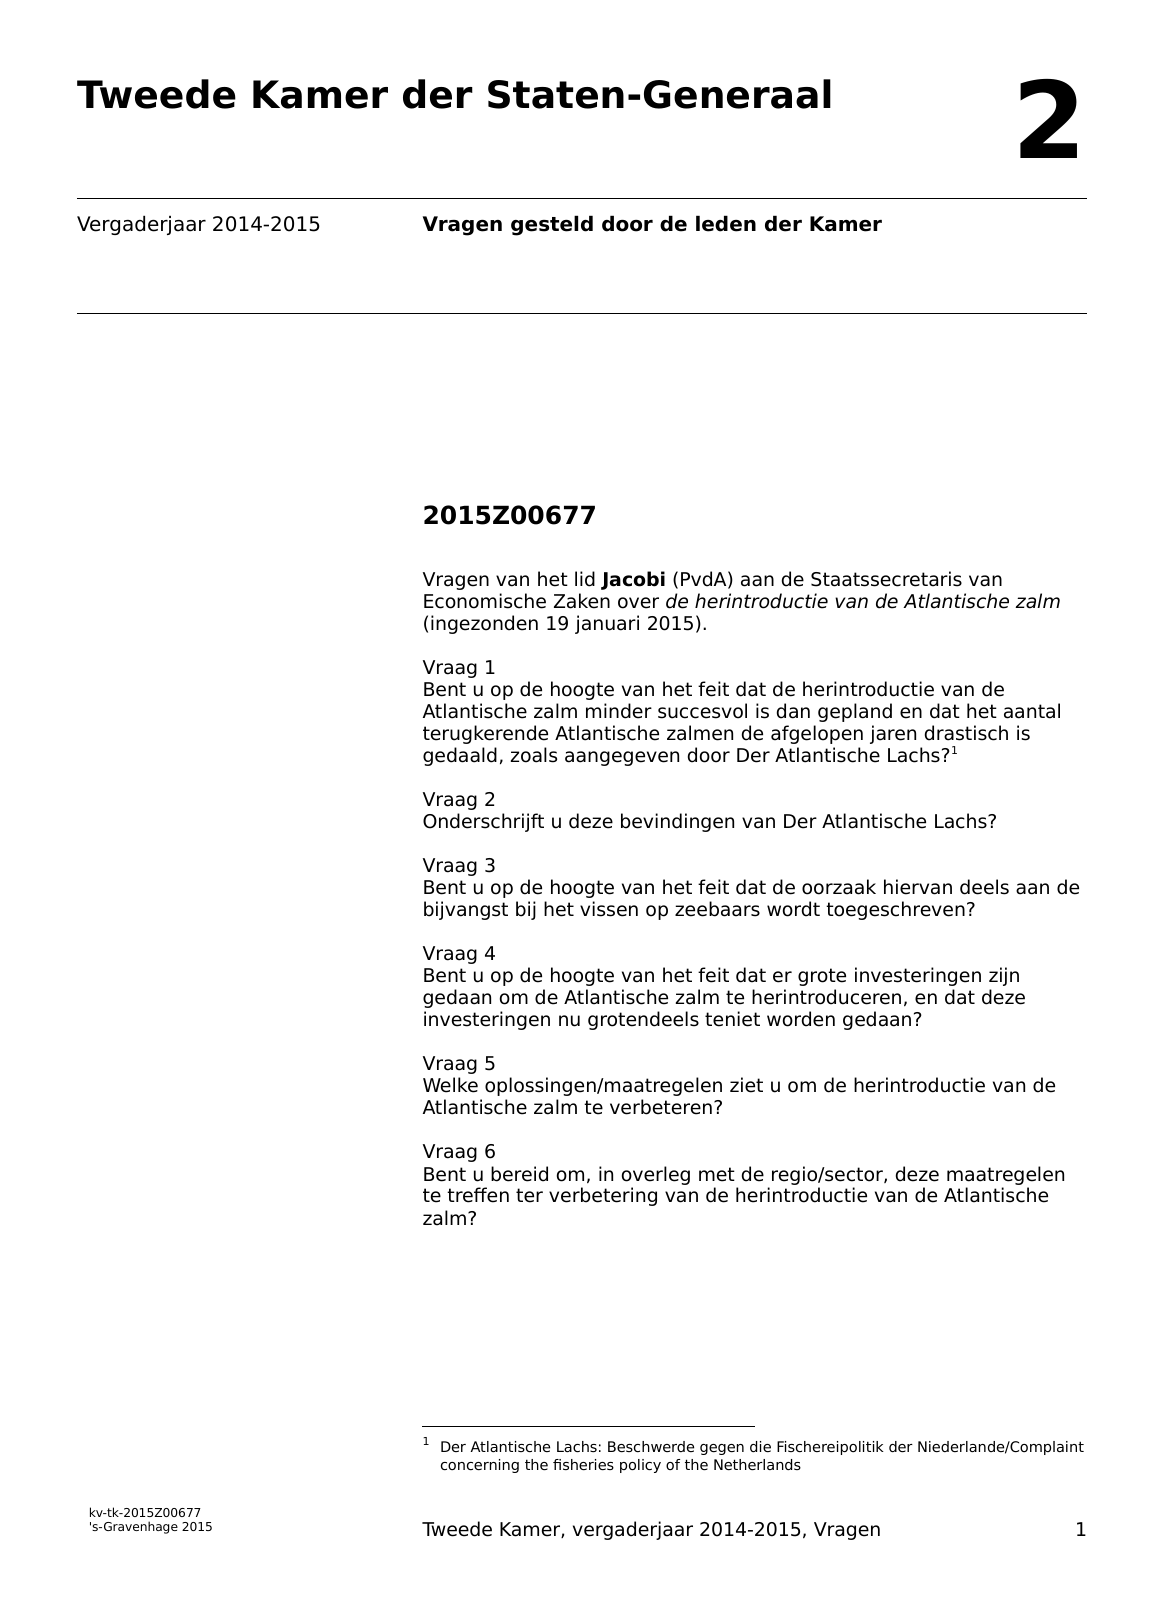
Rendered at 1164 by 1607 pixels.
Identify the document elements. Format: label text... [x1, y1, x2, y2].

table_header Tweede Kamer der Staten-Generaal [77, 59, 886, 198]
text Welke oplossingen/maatregelen ziet u om de herintroductie van de Atlantische zalm te verbeteren? [422, 1075, 1087, 1119]
text Vraag 4 [422, 943, 1087, 965]
text Bent u bereid om, in overleg met de regio/sector, deze maatregelen te treffen ter verbetering van de herintroductie van de Atlantische zalm? [422, 1163, 1087, 1229]
table_cell Vragen gesteld door de leden der Kamer [422, 199, 1087, 313]
text 2015Z00677 [422, 501, 1087, 531]
text Bent u op de hoogte van het feit dat de oorzaak hiervan deels aan de bijvangst bij het vissen op zeebaars wordt toegeschreven? [422, 877, 1087, 921]
text Der Atlantische Lachs: Beschwerde gegen die Fischereipolitik der Niederlande/Complaint concerning the fisheries policy of the Netherlands [422, 1435, 1087, 1474]
text Vragen van het lid Jacobi (PvdA) aan de Staatssecretaris van Economische Zaken over de herintroductie van de Atlantische zalm (ingezonden 19 januari 2015). [422, 569, 1087, 635]
text kv-tk-2015Z00677 [88, 1506, 323, 1520]
table_cell Vergaderjaar 2014-2015 [77, 199, 422, 313]
text Vraag 6 [422, 1141, 1087, 1163]
table_header 2 [886, 59, 1087, 198]
text Onderschrijft u deze bevindingen van Der Atlantische Lachs? [422, 811, 1087, 833]
text Bent u op de hoogte van het feit dat de herintroductie van de Atlantische zalm minder succesvol is dan gepland en dat het aantal terugkerende Atlantische zalmen de afgelopen jaren drastisch is gedaald, zoals aangegeven door Der Atlantische Lachs? [422, 679, 1087, 767]
text Vraag 3 [422, 855, 1087, 877]
text Bent u op de hoogte van het feit dat er grote investeringen zijn gedaan om de Atlantische zalm te herintroduceren, en dat deze investeringen nu grotendeels teniet worden gedaan? [422, 965, 1087, 1031]
text Vraag 2 [422, 789, 1087, 811]
text Vraag 1 [422, 657, 1087, 679]
text 's-Gravenhage 2015 [88, 1520, 323, 1534]
text Vraag 5 [422, 1053, 1087, 1075]
